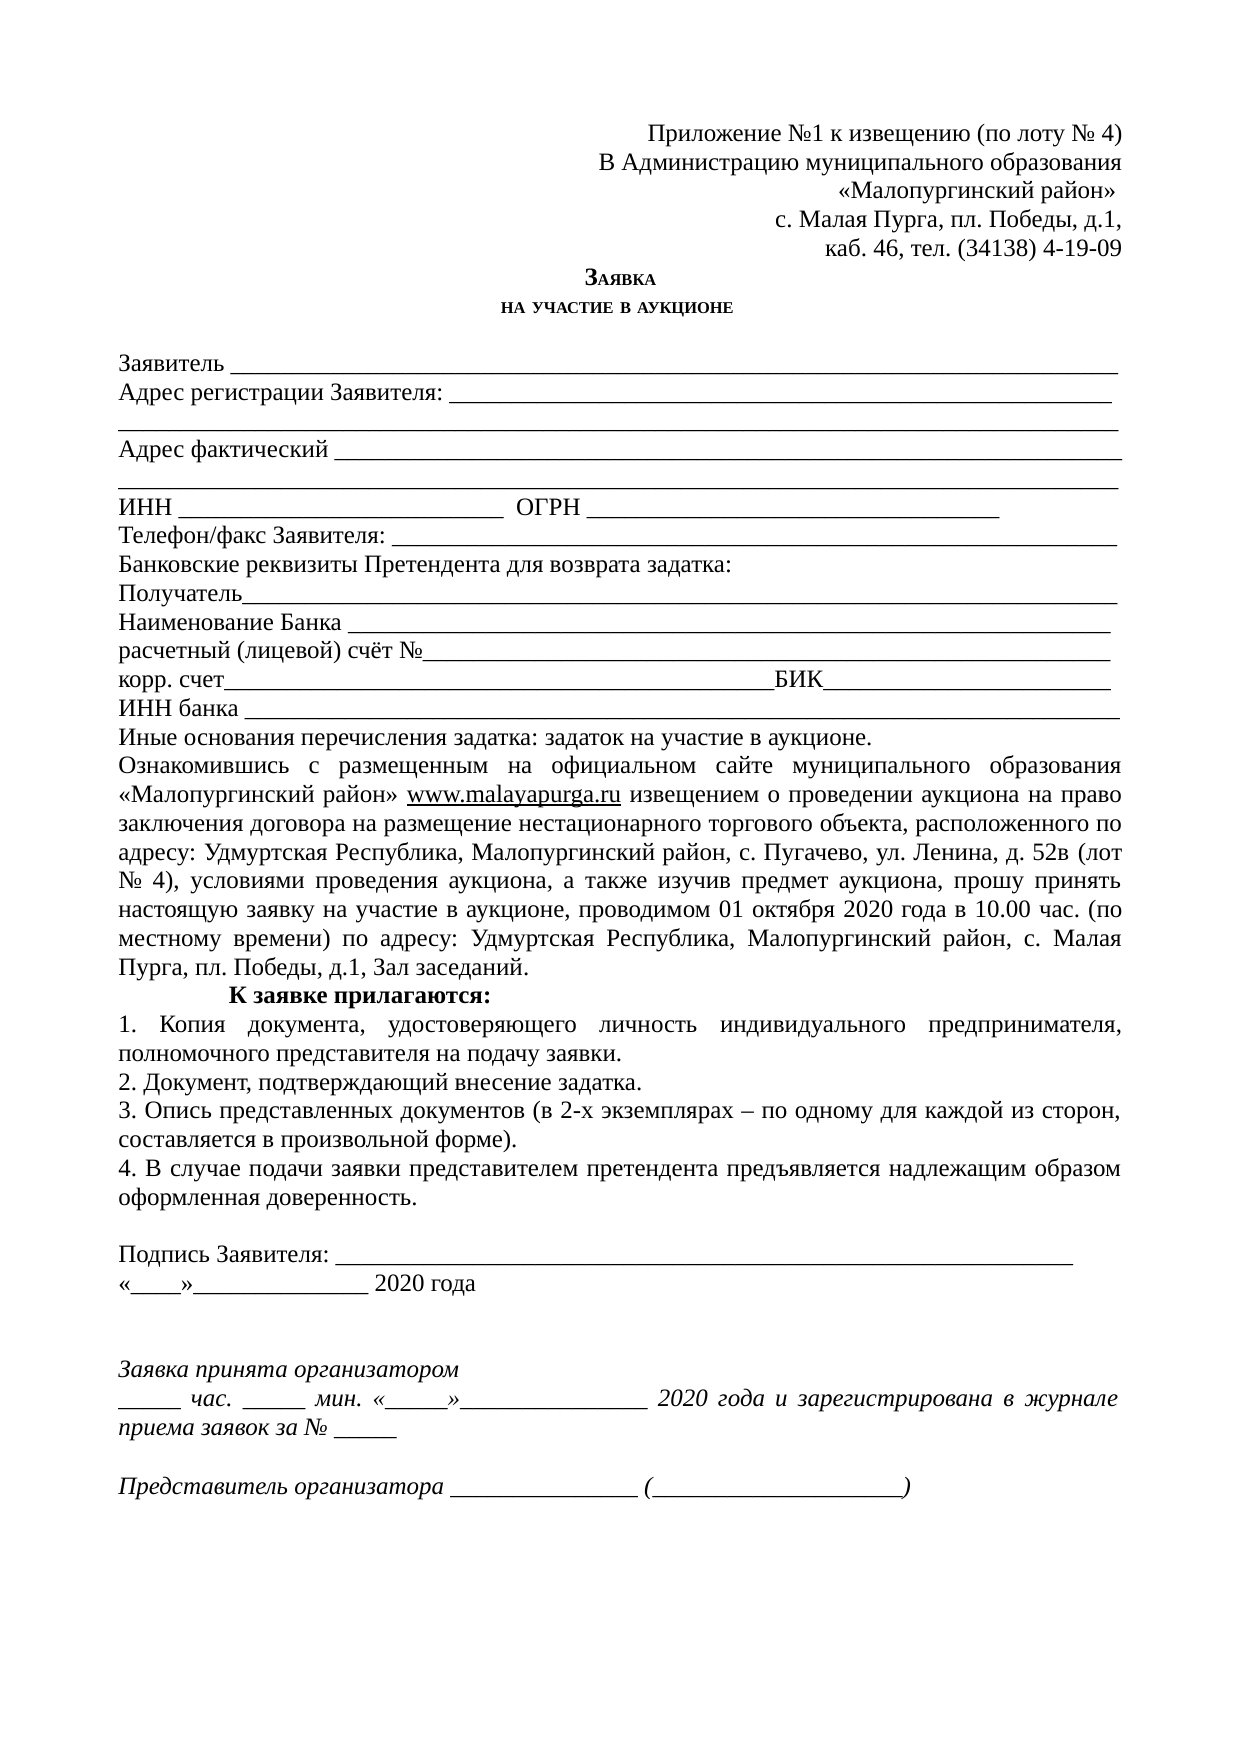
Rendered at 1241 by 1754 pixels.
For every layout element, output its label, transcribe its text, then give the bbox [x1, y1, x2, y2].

text Заявитель _______________________________________________________________________ [118, 348, 1122, 377]
text 4. В случае подачи заявки представителем претендента предъявляется надлежащим образом оформленная доверенность. [118, 1153, 1122, 1211]
text 2. Документ, подтверждающий внесение задатка. [118, 1067, 1122, 1096]
text Телефон/факс Заявителя: __________________________________________________________ [118, 521, 1122, 549]
text «____»______________ 2020 года [118, 1268, 1122, 1297]
text Адрес фактический _______________________________________________________________ [118, 434, 1122, 463]
text 1. Копия документа, удостоверяющего личность индивидуального предпринимателя, полномочного представителя на подачу заявки. [118, 1009, 1122, 1067]
text Подпись Заявителя: ___________________________________________________________ [118, 1239, 1122, 1268]
text 3. Опись представленных документов (в 2-х экземплярах – по одному для каждой из сторон, составляется в произвольной форме). [118, 1096, 1122, 1153]
text Заявка принята организатором [118, 1354, 1122, 1383]
text с. Малая Пурга, пл. Победы, д.1, [118, 204, 1122, 233]
text Приложение №1 к извещению (по лоту № 4) [118, 118, 1122, 147]
text расчетный (лицевой) счёт №_______________________________________________________ [118, 636, 1122, 664]
text каб. 46, тел. (34138) 4-19-09 [118, 233, 1122, 262]
text _____ час. _____ мин. «_____»_______________ 2020 года и зарегистрирована в журнале приема заявок за № _____ [118, 1383, 1122, 1441]
text Представитель организатора _______________ (____________________) [118, 1469, 1116, 1500]
text ИНН __________________________ ОГРН _________________________________ [118, 492, 1122, 521]
text на участие в аукционе [118, 291, 1122, 319]
text Заявка [118, 262, 1122, 291]
text ИНН банка ______________________________________________________________________ [118, 693, 1122, 722]
text Иные основания перечисления задатка: задаток на участие в аукционе. [118, 722, 1122, 751]
text ________________________________________________________________________________ [118, 406, 1122, 434]
text ________________________________________________________________________________ [118, 463, 1122, 492]
text «Малопургинский район» [118, 176, 1122, 204]
text К заявке прилагаются: [124, 981, 1121, 1009]
text корр. счет____________________________________________БИК_______________________ [118, 664, 1122, 693]
text Банковские реквизиты Претендента для возврата задатка: Получатель______________________________________________________________________ [118, 549, 1122, 607]
text Ознакомившись с размещенным на официальном сайте муниципального образования «Малопургинский район» www.malayapurga.ru извещением о проведении аукциона на право заключения договора на размещение нестационарного торгового объекта, расположенного по адресу: Удмуртская Республика, Малопургинский район, с. Пугачево, ул. Ленина, д. 52в (лот № 4), сусловиями проведения аукциона, а также изучив предмет аукциона, прошу принять настоящую заявку на участие в аукционе, проводимом 01 октября 2020 года в 10.00 час. (по местному времени) по адресу: Удмуртская Республика, Малопургинский район, с. Малая Пурга, пл. Победы, д.1, Зал заседаний. [118, 751, 1122, 981]
text Адрес регистрации Заявителя: _____________________________________________________ [118, 377, 1122, 406]
text В Администрацию муниципального образования [118, 147, 1122, 176]
text Наименование Банка _____________________________________________________________ [118, 607, 1122, 636]
